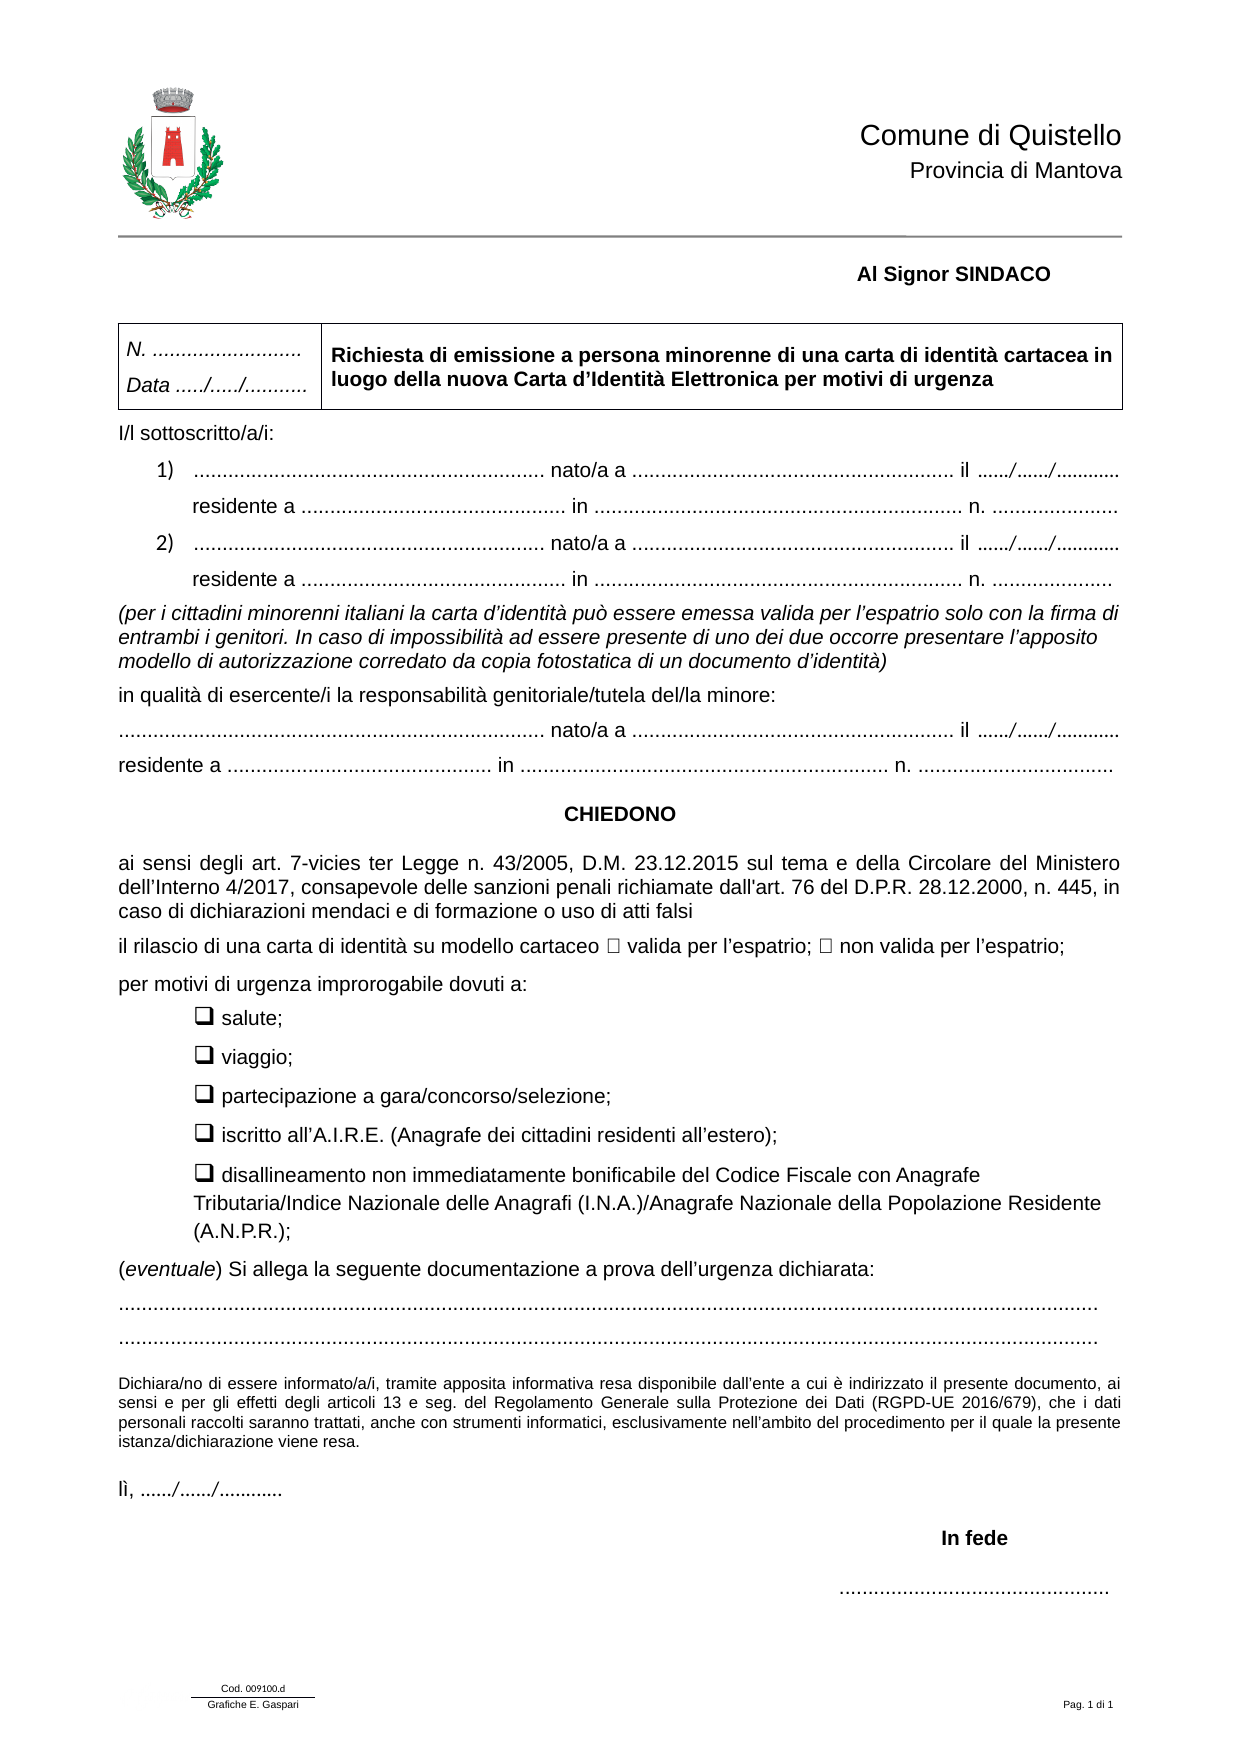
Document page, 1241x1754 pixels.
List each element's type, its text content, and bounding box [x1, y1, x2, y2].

text Comune di Quistello [224, 118, 1122, 152]
list ............................................................. nato/a a ........................................................ il ....../....../............ [156, 455, 1122, 483]
text Provincia di Mantova [224, 157, 1122, 183]
text  iscritto all’A.I.R.E. (Anagrafe dei cittadini residenti all’estero); [193, 1123, 1122, 1148]
text il rilascio di una carta di identità su modello cartaceo  valida per l’espatrio;  non valida per l’espatrio; [118, 933, 1122, 957]
picture [122, 87, 224, 219]
table_header Richiesta di emissione a persona minorenne di una carta di identità cartacea in luogo della nuova Carta d’Identità Elettronica per motivi di urgenza [322, 324, 1122, 409]
text in qualità di esercente/i la responsabilità genitoriale/tutela del/la minore: [118, 683, 1122, 707]
text per motivi di urgenza improrogabile dovuti a: [118, 971, 1122, 995]
text I/l sottoscritto/a/i: [118, 421, 1122, 445]
text (eventuale) Si allega la seguente documentazione a prova dell’urgenza dichiarata: [118, 1256, 1122, 1280]
text  salute; [193, 1006, 1122, 1031]
text (per i cittadini minorenni italiani la carta d’identità può essere emessa valida per l’espatrio solo con la firma di entrambi i genitori. In caso di impossibilità ad essere presente di uno dei due occorre presentare l’apposito modello di autorizzazione corredato da copia fotostatica di un documento d’identità) [118, 601, 1122, 673]
text Al Signor SINDACO [857, 262, 1122, 286]
text residente a .............................................. in ................................................................ n. .................................. [118, 753, 1122, 777]
text lì, ....../....../............ [118, 1476, 1122, 1501]
text  partecipazione a gara/concorso/selezione; [193, 1084, 1122, 1109]
text .......................................................................... nato/a a ........................................................ il ....../....../............ [118, 717, 1122, 743]
text  disallineamento non immediatamente bonificabile del Codice Fiscale con Anagrafe Tributaria/Indice Nazionale delle Anagrafi (I.N.A.)/Anagrafe Nazionale della Popolazione Residente (A.N.P.R.); [193, 1162, 1122, 1242]
table_header N. .......................... Data ...../...../........... [119, 324, 321, 409]
text Dichiara/no di essere informato/a/i, tramite apposita informativa resa disponibile dall’ente a cui è indirizzato il presente documento, ai sensi e per gli effetti degli articoli 13 e seg. del Regolamento Generale sulla Protezione dei Dati (RGPD-UE 2016/679), che i dati personali raccolti saranno trattati, anche con strumenti informatici, esclusivamente nell’ambito del procedimento per il quale la presente istanza/dichiarazione viene resa. [118, 1374, 1122, 1451]
list ............................................................. nato/a a ........................................................ il ....../....../............ [156, 528, 1122, 556]
text  viaggio; [193, 1045, 1122, 1070]
text .......................................................................................................................................................................... [118, 1291, 1122, 1315]
text residente a .............................................. in ................................................................ n. ..................... [192, 566, 1122, 590]
text residente a .............................................. in ................................................................ n. ...................... [192, 493, 1122, 517]
text .......................................................................................................................................................................... [118, 1325, 1122, 1349]
text ............................................... [827, 1575, 1122, 1599]
text In fede [827, 1526, 1122, 1550]
text ai sensi degli art. 7-vicies ter Legge n. 43/2005, D.M. 23.12.2015 sul tema e della Circolare del Ministero dell’Interno 4/2017, consapevole delle sanzioni penali richiamate dall'art. 76 del D.P.R. 28.12.2000, n. 445, in caso di dichiarazioni mendaci e di formazione o uso di atti falsi [118, 851, 1122, 923]
text CHIEDONO [118, 802, 1122, 826]
